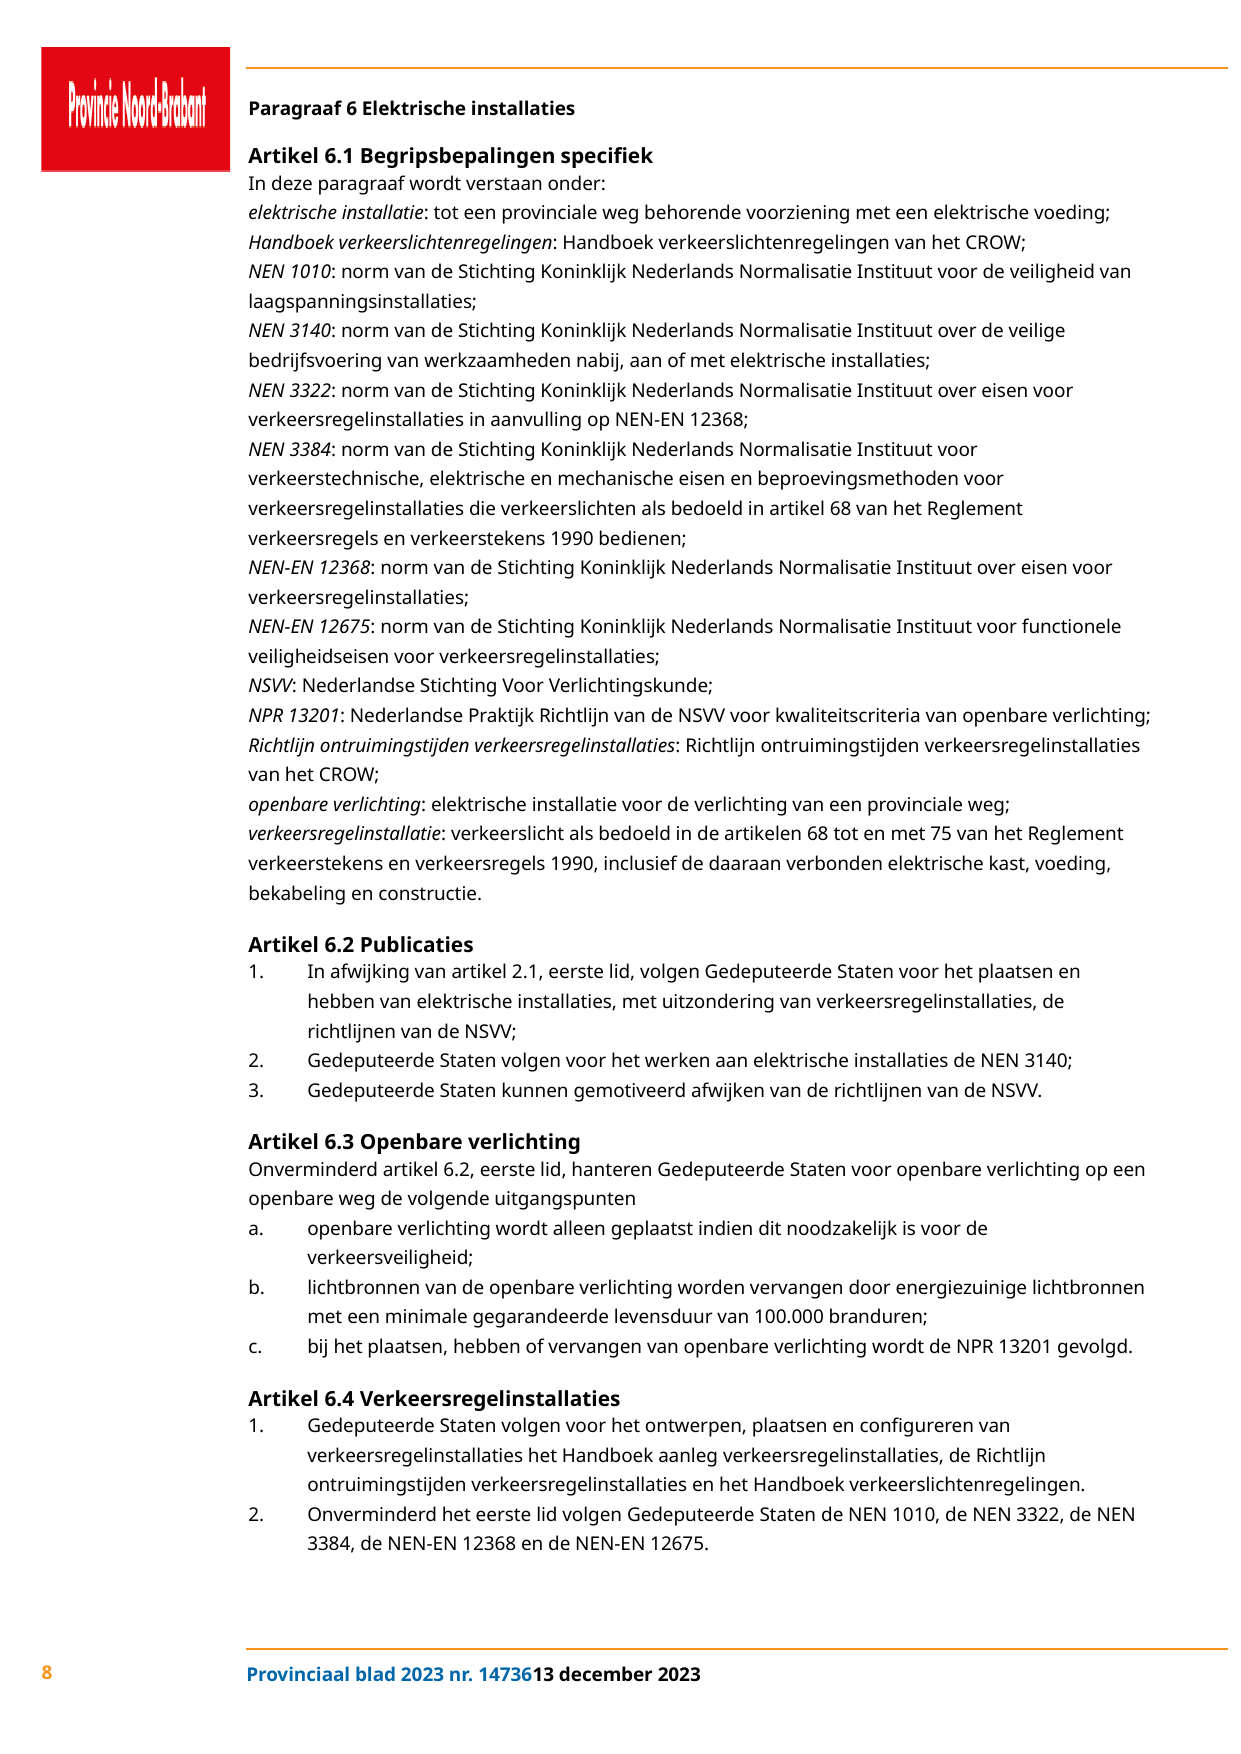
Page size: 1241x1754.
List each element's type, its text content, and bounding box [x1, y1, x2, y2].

list Gedeputeerde Staten kunnen gemotiveerd afwijken van de richtlijnen van de NSVV. [248, 1077, 1152, 1103]
list bij het plaatsen, hebben of vervangen van openbare verlichting wordt de NPR 13201 gevolgd. [248, 1333, 1152, 1359]
list lichtbronnen van de openbare verlichting worden vervangen door energiezuinige lichtbronnen met een minimale gegarandeerde levensduur van 100.000 branduren; [248, 1274, 1152, 1329]
text NEN 3140: norm van de Stichting Koninklijk Nederlands Normalisatie Instituut over de veilige bedrijfsvoering van werkzaamheden nabij, aan of met elektrische installaties; [248, 318, 1152, 373]
text Onverminderd artikel 6.2, eerste lid, hanteren Gedeputeerde Staten voor openbare verlichting op een openbare weg de volgende uitgangspunten [248, 1156, 1152, 1211]
text Handboek verkeerslichtenregelingen: Handboek verkeerslichtenregelingen van het CROW; [248, 229, 1152, 255]
text NEN 1010: norm van de Stichting Koninklijk Nederlands Normalisatie Instituut voor de veiligheid van laagspanningsinstallaties; [248, 258, 1152, 314]
text Artikel 6.1 Begripsbepalingen specifiek [248, 141, 1152, 170]
text NEN 3322: norm van de Stichting Koninklijk Nederlands Normalisatie Instituut over eisen voor verkeersregelinstallaties in aanvulling op NEN-EN 12368; [248, 377, 1152, 432]
text NEN 3384: norm van de Stichting Koninklijk Nederlands Normalisatie Instituut voor verkeerstechnische, elektrische en mechanische eisen en beproevingsmethoden voor verkeersregelinstallaties die verkeerslichten als bedoeld in artikel 68 van het Reglement verkeersregels en verkeerstekens 1990 bedienen; [248, 436, 1152, 551]
text Richtlijn ontruimingstijden verkeersregelinstallaties: Richtlijn ontruimingstijden verkeersregelinstallaties van het CROW; [248, 732, 1152, 787]
text openbare verlichting: elektrische installatie voor de verlichting van een provinciale weg; [248, 791, 1152, 817]
list Gedeputeerde Staten volgen voor het ontwerpen, plaatsen en configureren van verkeersregelinstallaties het Handboek aanleg verkeersregelinstallaties, de Richtlijn ontruimingstijden verkeersregelinstallaties en het Handboek verkeerslichtenregelingen. [248, 1412, 1152, 1497]
text NEN-EN 12368: norm van de Stichting Koninklijk Nederlands Normalisatie Instituut over eisen voor verkeersregelinstallaties; [248, 554, 1152, 610]
text Artikel 6.4 Verkeersregelinstallaties [248, 1384, 1152, 1412]
text Artikel 6.3 Openbare verlichting [248, 1127, 1152, 1156]
text NEN-EN 12675: norm van de Stichting Koninklijk Nederlands Normalisatie Instituut voor functionele veiligheidseisen voor verkeersregelinstallaties; [248, 613, 1152, 669]
text NSVV: Nederlandse Stichting Voor Verlichtingskunde; [248, 673, 1152, 698]
text NPR 13201: Nederlandse Praktijk Richtlijn van de NSVV voor kwaliteitscriteria van openbare verlichting; [248, 702, 1152, 728]
list Onverminderd het eerste lid volgen Gedeputeerde Staten de NEN 1010, de NEN 3322, de NEN 3384, de NEN-EN 12368 en de NEN-EN 12675. [248, 1501, 1152, 1556]
text Paragraaf 6 Elektrische installaties [248, 95, 1152, 121]
text verkeersregelinstallatie: verkeerslicht als bedoeld in de artikelen 68 tot en met 75 van het Reglement verkeerstekens en verkeersregels 1990, inclusief de daaraan verbonden elektrische kast, voeding, bekabeling en constructie. [248, 821, 1152, 906]
list In afwijking van artikel 2.1, eerste lid, volgen Gedeputeerde Staten voor het plaatsen en hebben van elektrische installaties, met uitzondering van verkeersregelinstallaties, de richtlijnen van de NSVV; [248, 959, 1152, 1043]
text elektrische installatie: tot een provinciale weg behorende voorziening met een elektrische voeding; [248, 199, 1152, 225]
list openbare verlichting wordt alleen geplaatst indien dit noodzakelijk is voor de verkeersveiligheid; [248, 1215, 1152, 1270]
picture [41, 47, 231, 172]
text Artikel 6.2 Publicaties [248, 930, 1152, 959]
list Gedeputeerde Staten volgen voor het werken aan elektrische installaties de NEN 3140; [248, 1047, 1152, 1073]
text In deze paragraaf wordt verstaan onder: [248, 170, 1152, 196]
